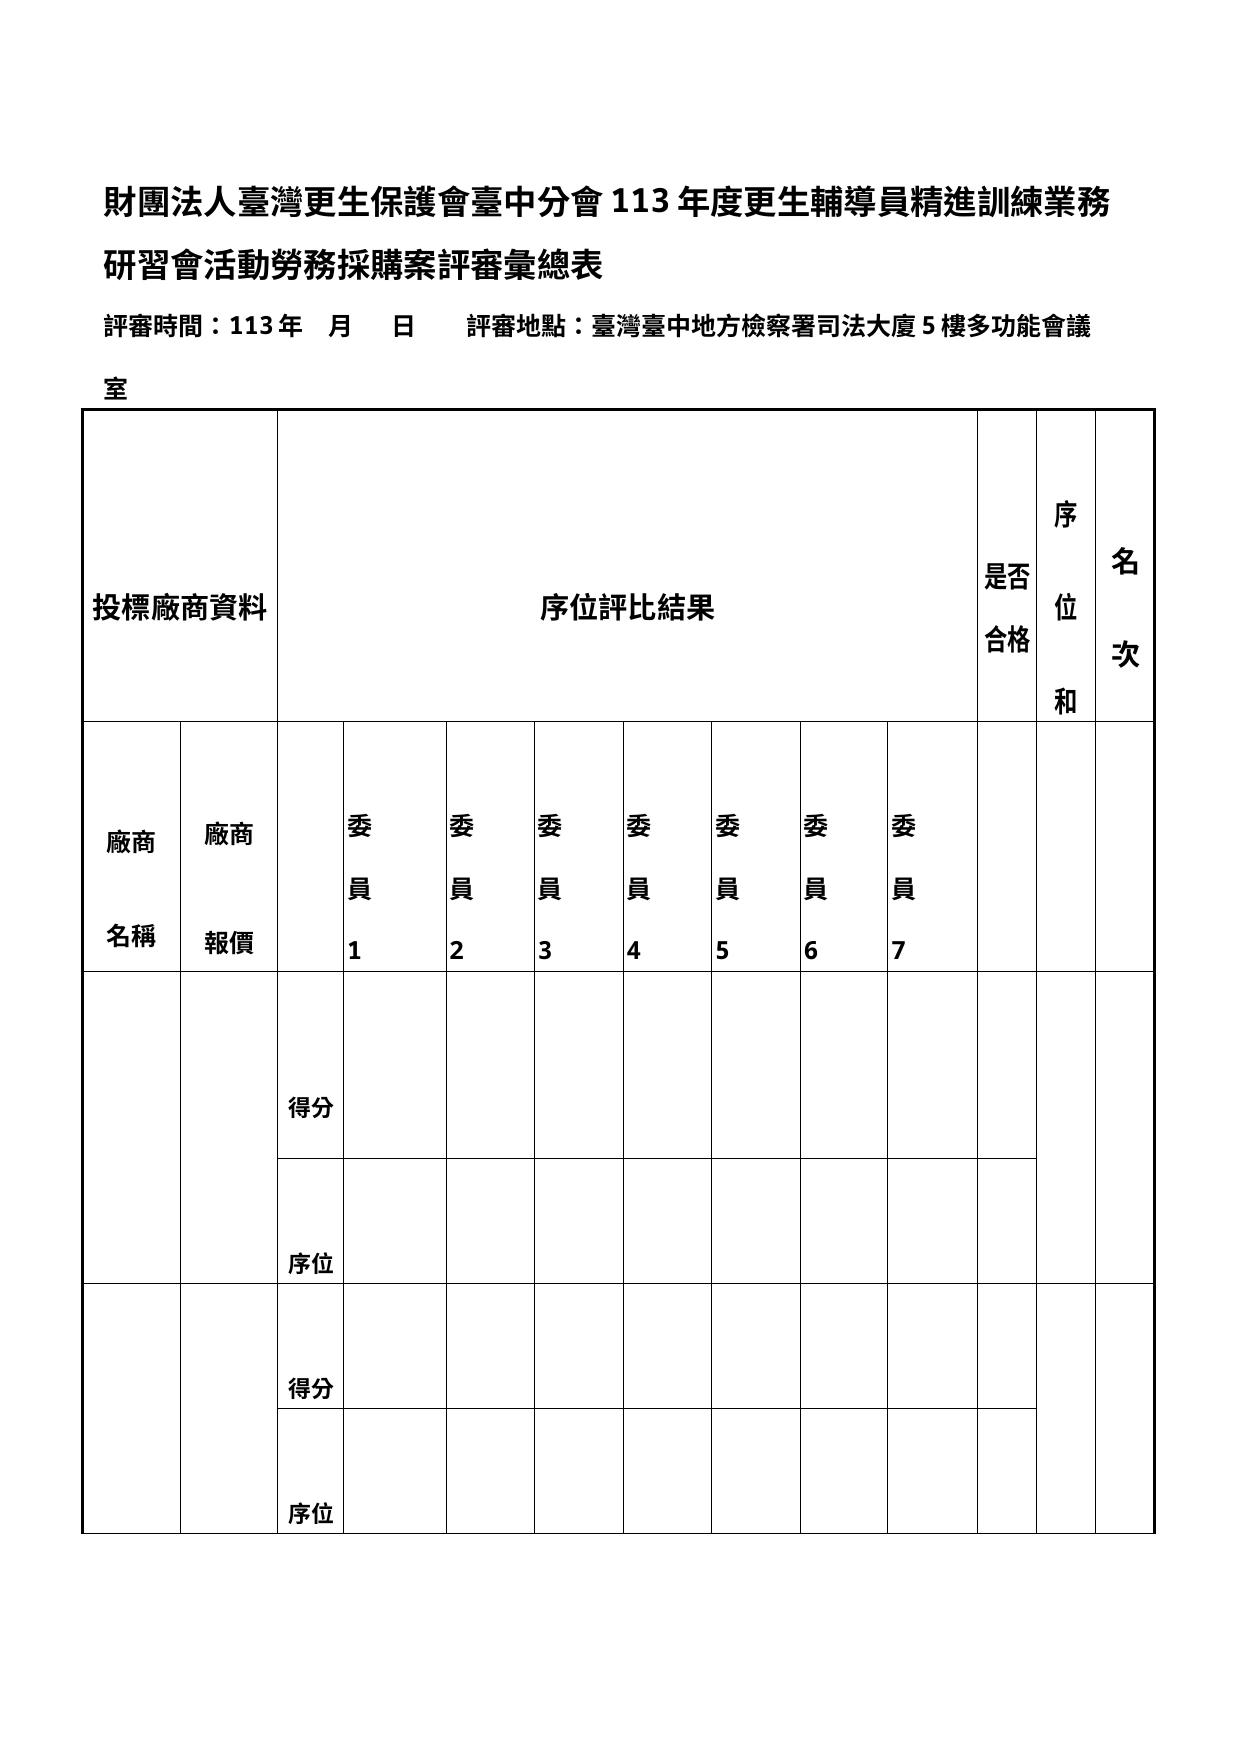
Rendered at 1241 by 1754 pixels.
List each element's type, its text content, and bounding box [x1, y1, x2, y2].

table_cell 委 員 4 [624, 722, 711, 971]
table_cell [344, 1159, 446, 1283]
table_cell [712, 1409, 800, 1533]
table_cell [888, 1284, 977, 1408]
table_cell 委 員 5 [712, 722, 800, 971]
table_cell 序位 [278, 1159, 343, 1283]
table_cell [1096, 722, 1153, 971]
table_cell 委 員 6 [801, 722, 887, 971]
table_cell 得分 [278, 1284, 343, 1408]
table_cell [344, 972, 446, 1158]
table_cell [535, 972, 623, 1158]
table_cell [978, 972, 1036, 1158]
table_cell [1037, 972, 1095, 1283]
table_cell [181, 1284, 277, 1533]
table_cell [447, 1159, 534, 1283]
table_cell [978, 722, 1036, 971]
table_cell [978, 1284, 1036, 1408]
table_cell [278, 722, 343, 971]
table_cell [888, 972, 977, 1158]
table_cell [624, 1284, 711, 1408]
text 評審時間：113年 月 日 評審地點：臺灣臺中地方檢察署司法大廈5樓多功能會議室 [103, 283, 1107, 408]
table_header 序位評比結果 [278, 411, 977, 721]
table_cell 序位 [278, 1409, 343, 1533]
table_cell [447, 1284, 534, 1408]
table_cell [344, 1284, 446, 1408]
table_cell [535, 1159, 623, 1283]
table_cell [978, 1159, 1036, 1283]
table_cell 委 員 2 [447, 722, 534, 971]
table_header 投標廠商資料 [84, 411, 277, 721]
table_cell [712, 972, 800, 1158]
table_cell [344, 1409, 446, 1533]
table_cell [712, 1284, 800, 1408]
table_header 名 次 [1096, 411, 1153, 721]
text 研習會活動勞務採購案評審彙總表 [103, 221, 1134, 283]
table_header 是否 合格 [978, 411, 1036, 721]
table_cell [1096, 1284, 1153, 1533]
table_cell [447, 972, 534, 1158]
table_cell [1037, 722, 1095, 971]
table_cell [84, 1284, 180, 1533]
table_cell [888, 1159, 977, 1283]
table_cell [888, 1409, 977, 1533]
table_cell [535, 1284, 623, 1408]
table_cell 廠商 名稱 [84, 722, 180, 971]
table_cell [624, 1159, 711, 1283]
table_cell [84, 972, 180, 1283]
table_cell [801, 1159, 887, 1283]
table_cell [712, 1159, 800, 1283]
table_cell 委 員 3 [535, 722, 623, 971]
table_cell [447, 1409, 534, 1533]
table_cell [624, 1409, 711, 1533]
table_cell [535, 1409, 623, 1533]
table_cell 得分 [278, 972, 343, 1158]
table_cell [978, 1409, 1036, 1533]
table_cell [1096, 972, 1153, 1283]
table_cell [1037, 1284, 1095, 1533]
table_header 序 位 和 [1037, 411, 1095, 721]
table_cell [624, 972, 711, 1158]
table_cell [801, 1409, 887, 1533]
table_cell [801, 1284, 887, 1408]
table_cell [801, 972, 887, 1158]
table_cell 委 員 7 [888, 722, 977, 971]
table_cell [181, 972, 277, 1283]
table_cell 委 員 1 [344, 722, 446, 971]
table_cell 廠商 報價 [181, 722, 277, 971]
text 財團法人臺灣更生保護會臺中分會113年度更生輔導員精進訓練業務 [103, 158, 1134, 221]
